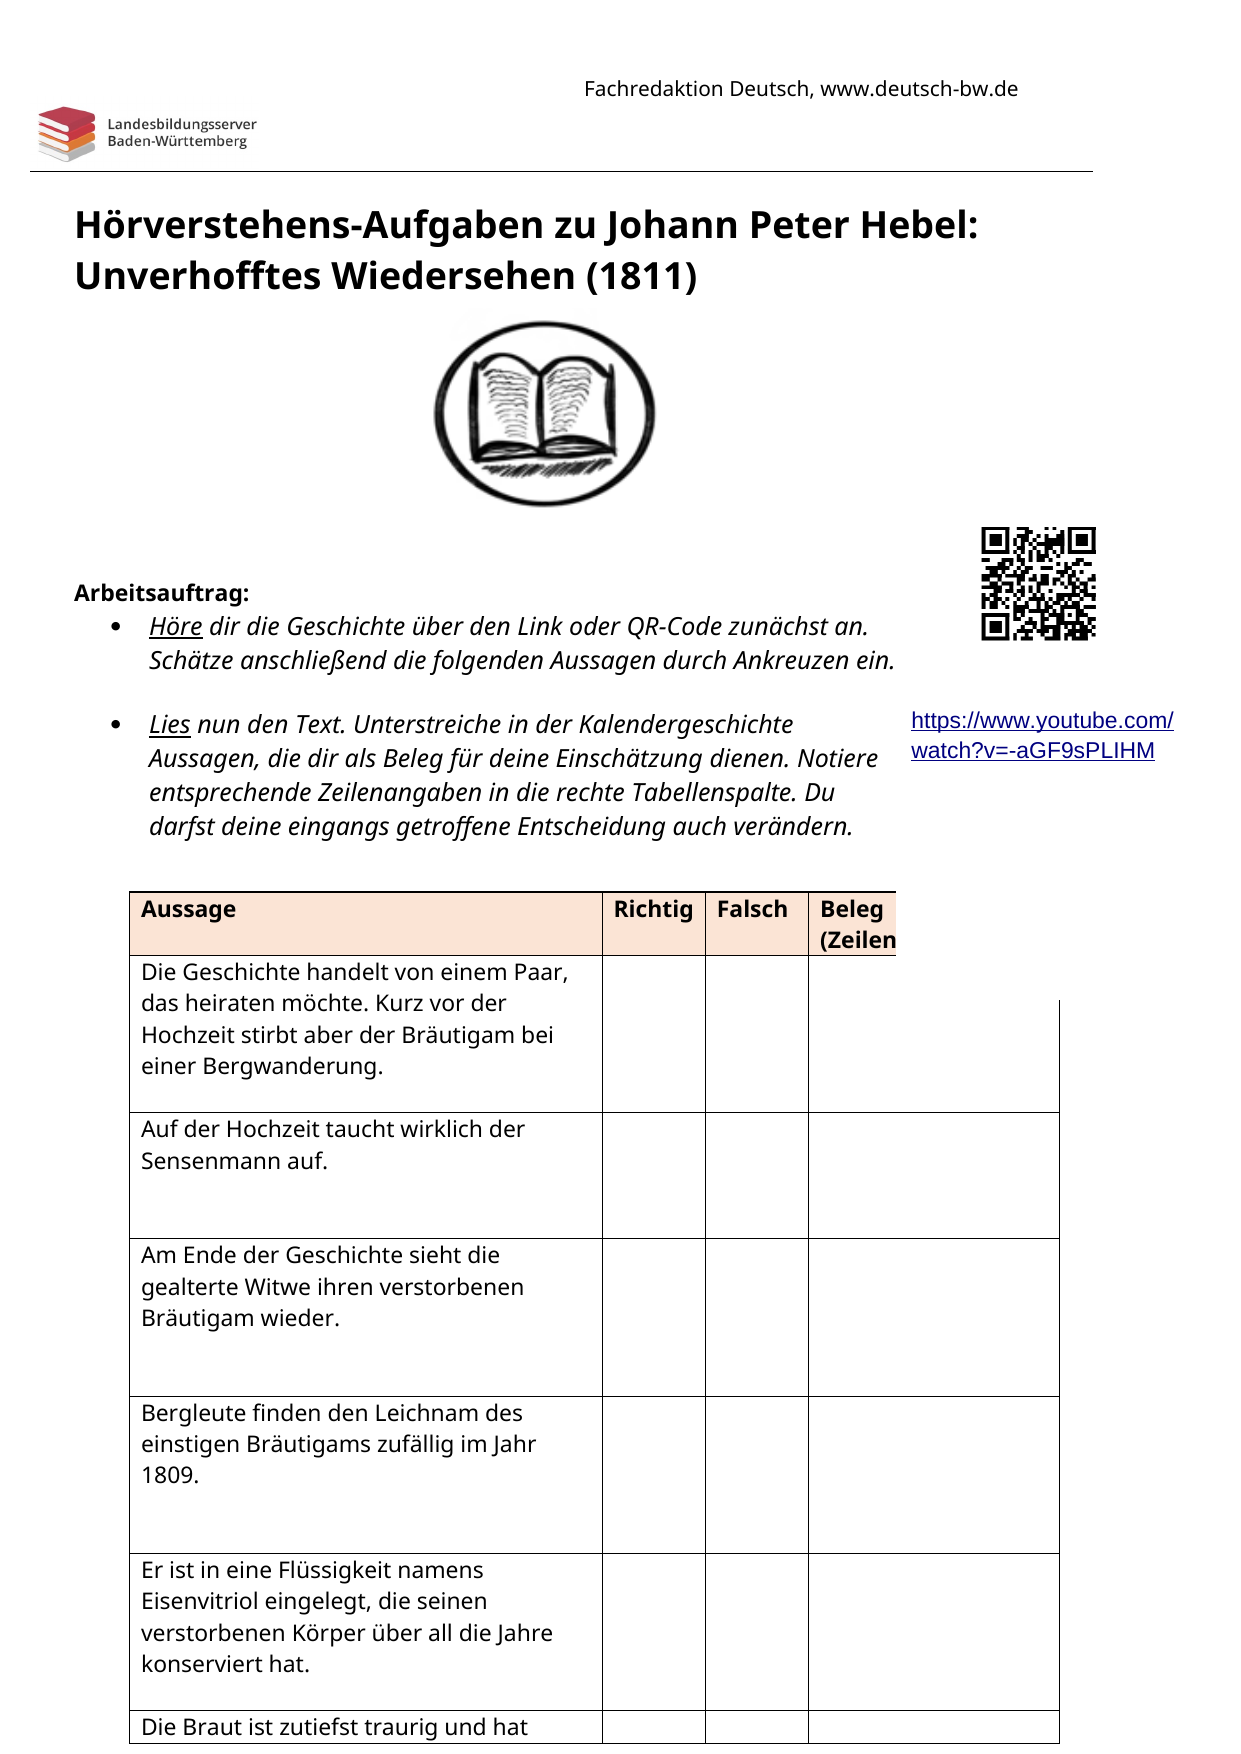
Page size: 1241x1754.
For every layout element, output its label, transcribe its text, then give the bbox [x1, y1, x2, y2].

table_header Falsch [706, 893, 808, 955]
table_cell Auf der Hochzeit taucht wirklich der Sensenmann auf. [130, 1113, 602, 1238]
table_cell [809, 1113, 1059, 1238]
table_cell [603, 1397, 705, 1553]
table_cell [706, 1554, 808, 1710]
table_cell [809, 1554, 1059, 1710]
text Hörverstehens-Aufgaben zu Johann Peter Hebel: Unverhofftes Wiedersehen (1811) [74, 198, 1093, 301]
table_header Aussage [130, 893, 602, 955]
table_cell Bergleute finden den Leichnam des einstigen Bräutigams zufällig im Jahr 1809. [130, 1397, 602, 1553]
table_cell Die Geschichte handelt von einem Paar, das heiraten möchte. Kurz vor der Hochzeit stirbt aber der Bräutigam bei einer Bergwanderung. [130, 956, 602, 1112]
table_cell [809, 1239, 1059, 1396]
table_cell Die Braut ist zutiefst traurig und hat [130, 1711, 602, 1742]
table_header Richtig [603, 893, 705, 955]
table_cell [809, 1397, 1059, 1553]
text https://www.youtube.com/watch?v=-aGF9sPLIHM [911, 707, 1202, 765]
table_header Beleg (Zeilenangabe) [809, 893, 896, 955]
table_cell [603, 1554, 705, 1710]
table_cell [603, 1239, 705, 1396]
text Arbeitsauftrag: [74, 577, 963, 608]
table_cell Am Ende der Geschichte sieht die gealterte Witwe ihren verstorbenen Bräutigam wieder. [130, 1239, 602, 1396]
list Lies nun den Text. Unterstreiche in der Kalendergeschichte Aussagen, die dir als Beleg für deine Einschätzung dienen. Notiere entsprechende Zeilenangaben in die rechte Tabellenspalte. Du darfst deine eingangs getroffene Entscheidung auch verändern. [111, 707, 896, 843]
list Höre dir die Geschichte über den Link oder QR-Code zunächst an. Schätze anschließend die folgenden Aussagen durch Ankreuzen ein. [111, 608, 1093, 676]
table_cell [603, 1711, 705, 1742]
table_cell [603, 1113, 705, 1238]
table_cell [706, 1711, 808, 1742]
table_cell [706, 1239, 808, 1396]
table_cell [706, 1113, 808, 1238]
table_cell [706, 956, 808, 1112]
table_cell [706, 1397, 808, 1553]
table_cell [809, 1711, 1059, 1742]
table_cell [603, 956, 705, 1112]
table_cell [809, 956, 1059, 1112]
table_cell Er ist in eine Flüssigkeit namens Eisenvitriol eingelegt, die seinen verstorbenen Körper über all die Jahre konserviert hat. [130, 1554, 602, 1710]
